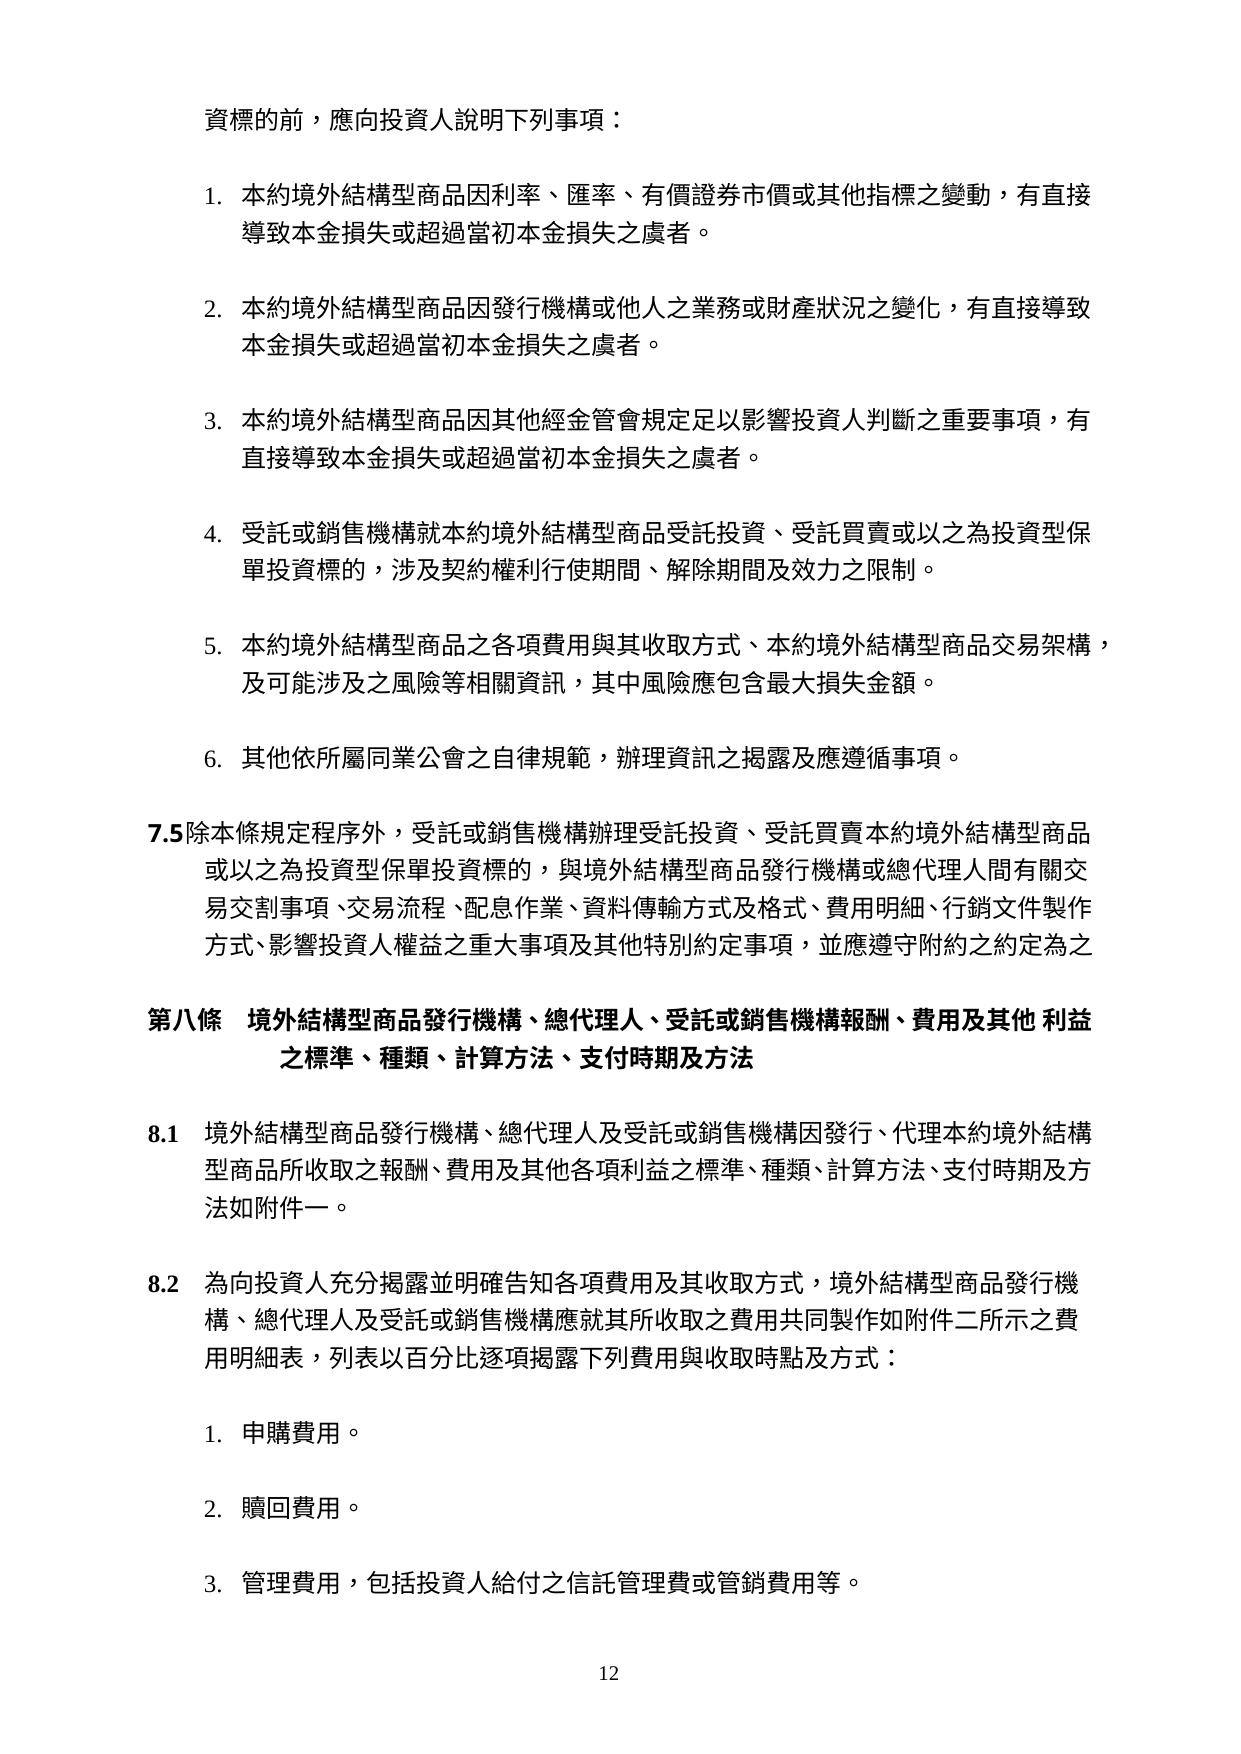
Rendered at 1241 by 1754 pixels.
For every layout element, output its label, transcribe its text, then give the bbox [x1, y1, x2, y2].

list 除本條規定程序外，受託或銷售機構辦理受託投資、受託買賣本約境外結構型商品或以之為投資型保單投資標的，與境外結構型商品發行機構或總代理人間有關交易交割事項、交易流程、配息作業、資料傳輸方式及格式、費用明細、行銷文件製作方式、影響投資人權益之重大事項及其他特別約定事項，並應遵守附約之約定為之。 [148, 812, 1092, 962]
text 3. 管理費用，包括投資人給付之信託管理費或管銷費用等。 [204, 1562, 1092, 1600]
list 境外結構型商品發行機構、總代理人及受託或銷售機構因發行、代理本約境外結構型商品所收取之報酬、費用及其他各項利益之標準、種類、計算方法、支付時期及方法如附件一。 [148, 1112, 1092, 1225]
text 4. 受託或銷售機構就本約境外結構型商品受託投資、受託買賣或以之為投資型保單投資標的，涉及契約權利行使期間、解除期間及效力之限制。 [204, 512, 1092, 587]
text 5. 本約境外結構型商品之各項費用與其收取方式、本約境外結構型商品交易架構，及可能涉及之風險等相關資訊，其中風險應包含最大損失金額。 [204, 625, 1092, 700]
text 3. 本約境外結構型商品因其他經金管會規定足以影響投資人判斷之重要事項，有直接導致本金損失或超過當初本金損失之虞者。 [204, 400, 1092, 475]
text 6. 其他依所屬同業公會之自律規範，辦理資訊之揭露及應遵循事項。 [204, 737, 1092, 775]
text 2. 贖回費用。 [204, 1487, 1092, 1525]
text 1. 申購費用。 [204, 1412, 1092, 1450]
text 2. 本約境外結構型商品因發行機構或他人之業務或財產狀況之變化，有直接導致本金損失或超過當初本金損失之虞者。 [204, 287, 1092, 362]
list 資標的前，應向投資人說明下列事項： [148, 100, 1092, 137]
text 1. 本約境外結構型商品因利率、匯率、有價證券市價或其他指標之變動，有直接導致本金損失或超過當初本金損失之虞者。 [204, 175, 1092, 250]
list 為向投資人充分揭露並明確告知各項費用及其收取方式，境外結構型商品發行機構、總代理人及受託或銷售機構應就其所收取之費用共同製作如附件二所示之費用明細表，列表以百分比逐項揭露下列費用與收取時點及方式： [148, 1262, 1092, 1375]
list 境外結構型商品發行機構、總代理人、受託或銷售機構報酬、費用及其他 利益之標準、種類、計算方法、支付時期及方法 [148, 1000, 1092, 1075]
